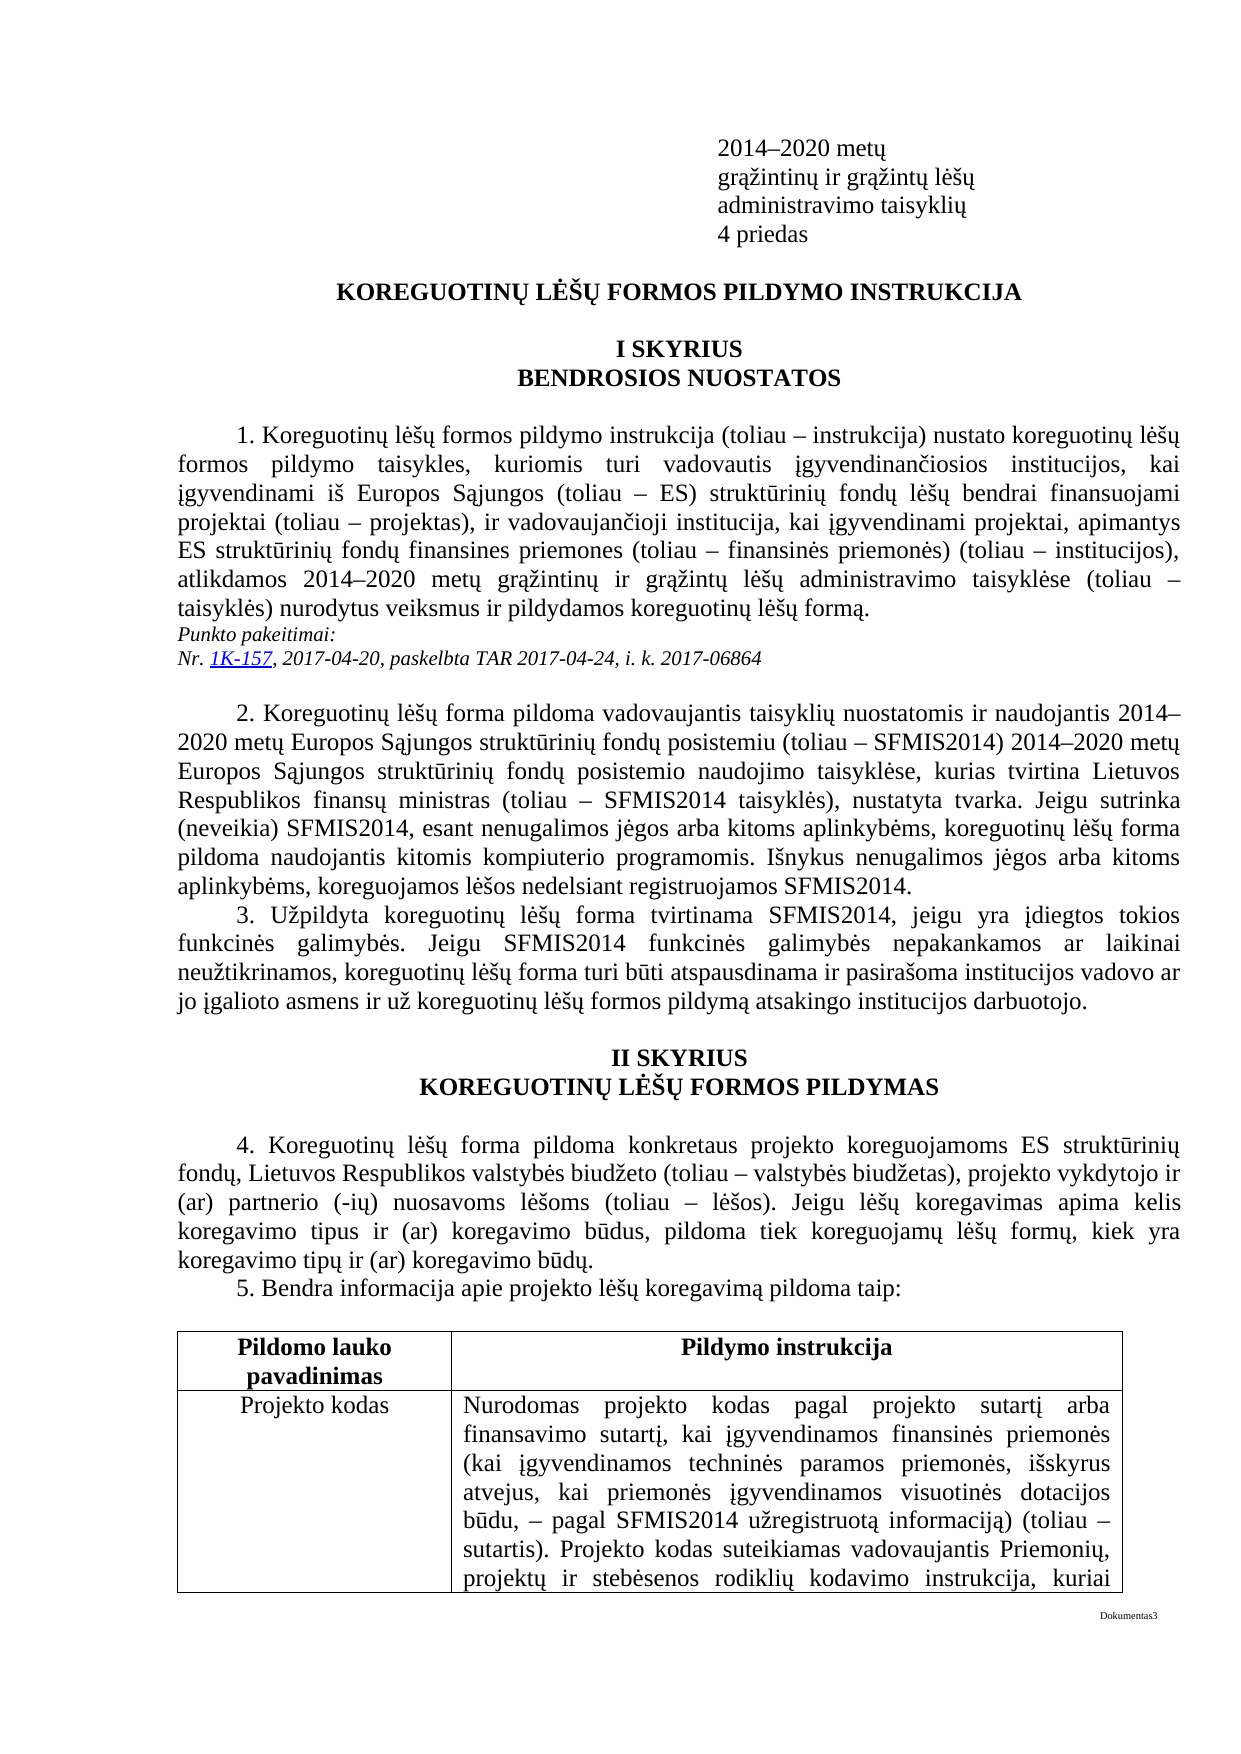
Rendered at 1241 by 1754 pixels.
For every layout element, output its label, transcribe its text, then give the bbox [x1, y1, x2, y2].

text KOREGUOTINŲ LĖŠŲ FORMOS PILDYMAS [177, 1072, 1181, 1101]
table_cell Projekto kodas [178, 1391, 451, 1592]
text 5. Bendra informacija apie projekto lėšų koregavimą pildoma taip: [177, 1273, 1181, 1302]
text KOREGUOTINŲ LĖŠŲ FORMOS PILDYMO INSTRUKCIJA [177, 277, 1181, 305]
text 1. Koreguotinų lėšų formos pildymo instrukcija (toliau – instrukcija) nustato koreguotinų lėšų formos pildymo taisykles, kuriomis turi vadovautis įgyvendinančiosios institucijos, kai įgyvendinami iš Europos Sąjungos (toliau – ES) struktūrinių fondų lėšų bendrai finansuojami projektai (toliau – projektas), ir vadovaujančioji institucija, kai įgyvendinami projektai, apimantys ES struktūrinių fondų finansines priemones (toliau – finansinės priemonės) (toliau – institucijos), atlikdamos 2014–2020 metų grąžintinų ir grąžintų lėšų administravimo taisyklėse (toliau – taisyklės) nurodytus veiksmus ir pildydamos koreguotinų lėšų formą. [177, 420, 1181, 622]
text 4. Koreguotinų lėšų forma pildoma konkretaus projekto koreguojamoms ES struktūrinių fondų, Lietuvos Respublikos valstybės biudžeto (toliau – valstybės biudžetas), projekto vykdytojo ir (ar) partnerio (-ių) nuosavoms lėšoms (toliau – lėšos). Jeigu lėšų koregavimas apima kelis koregavimo tipus ir (ar) koregavimo būdus, pildoma tiek koreguojamų lėšų formų, kiek yra koregavimo tipų ir (ar) koregavimo būdų. [177, 1130, 1181, 1273]
text 2. Koreguotinų lėšų forma pildoma vadovaujantis taisyklių nuostatomis ir naudojantis 2014–2020 metų Europos Sąjungos struktūrinių fondų posistemiu (toliau – SFMIS2014) 2014–2020 metų Europos Sąjungos struktūrinių fondų posistemio naudojimo taisyklėse, kurias tvirtina Lietuvos Respublikos finansų ministras (toliau – SFMIS2014 taisyklės), nustatyta tvarka. Jeigu sutrinka (neveikia) SFMIS2014, esant nenugalimos jėgos arba kitoms aplinkybėms, koreguotinų lėšų forma pildoma naudojantis kitomis kompiuterio programomis. Išnykus nenugalimos jėgos arba kitoms aplinkybėms, koreguojamos lėšos nedelsiant registruojamos SFMIS2014. [177, 698, 1181, 900]
table_cell Nurodomas projekto kodas pagal projekto sutartį arba finansavimo sutartį, kai įgyvendinamos finansinės priemonės (kai įgyvendinamos techninės paramos priemonės, išskyrus atvejus, kai priemonės įgyvendinamos visuotinės dotacijos būdu, – pagal SFMIS2014 užregistruotą informaciją) (toliau – sutartis). Projekto kodas suteikiamas vadovaujantis Priemonių, projektų ir stebėsenos rodiklių kodavimo instrukcija, kuriai [452, 1391, 1122, 1592]
text II SKYRIUS [177, 1043, 1181, 1072]
text I SKYRIUS [177, 334, 1181, 363]
table_header Pildomo lauko pavadinimas [178, 1332, 451, 1389]
text 3. Užpildyta koreguotinų lėšų forma tvirtinama SFMIS2014, jeigu yra įdiegtos tokios funkcinės galimybės. Jeigu SFMIS2014 funkcinės galimybės nepakankamos ar laikinai neužtikrinamos, koreguotinų lėšų forma turi būti atspausdinama ir pasirašoma institucijos vadovo ar jo įgalioto asmens ir už koreguotinų lėšų formos pildymą atsakingo institucijos darbuotojo. [177, 900, 1181, 1015]
text Punkto pakeitimai: [177, 622, 1181, 646]
text 2014–2020 metų [717, 133, 1181, 162]
text BENDROSIOS NUOSTATOS [177, 363, 1181, 392]
text grąžintinų ir grąžintų lėšų [717, 162, 1181, 190]
text Nr. 1K-157, 2017-04-20, paskelbta TAR 2017-04-24, i. k. 2017-06864 [177, 646, 1181, 670]
text 4 priedas [717, 219, 1181, 248]
text administravimo taisyklių [717, 190, 1181, 219]
table_header Pildymo instrukcija [452, 1332, 1122, 1389]
